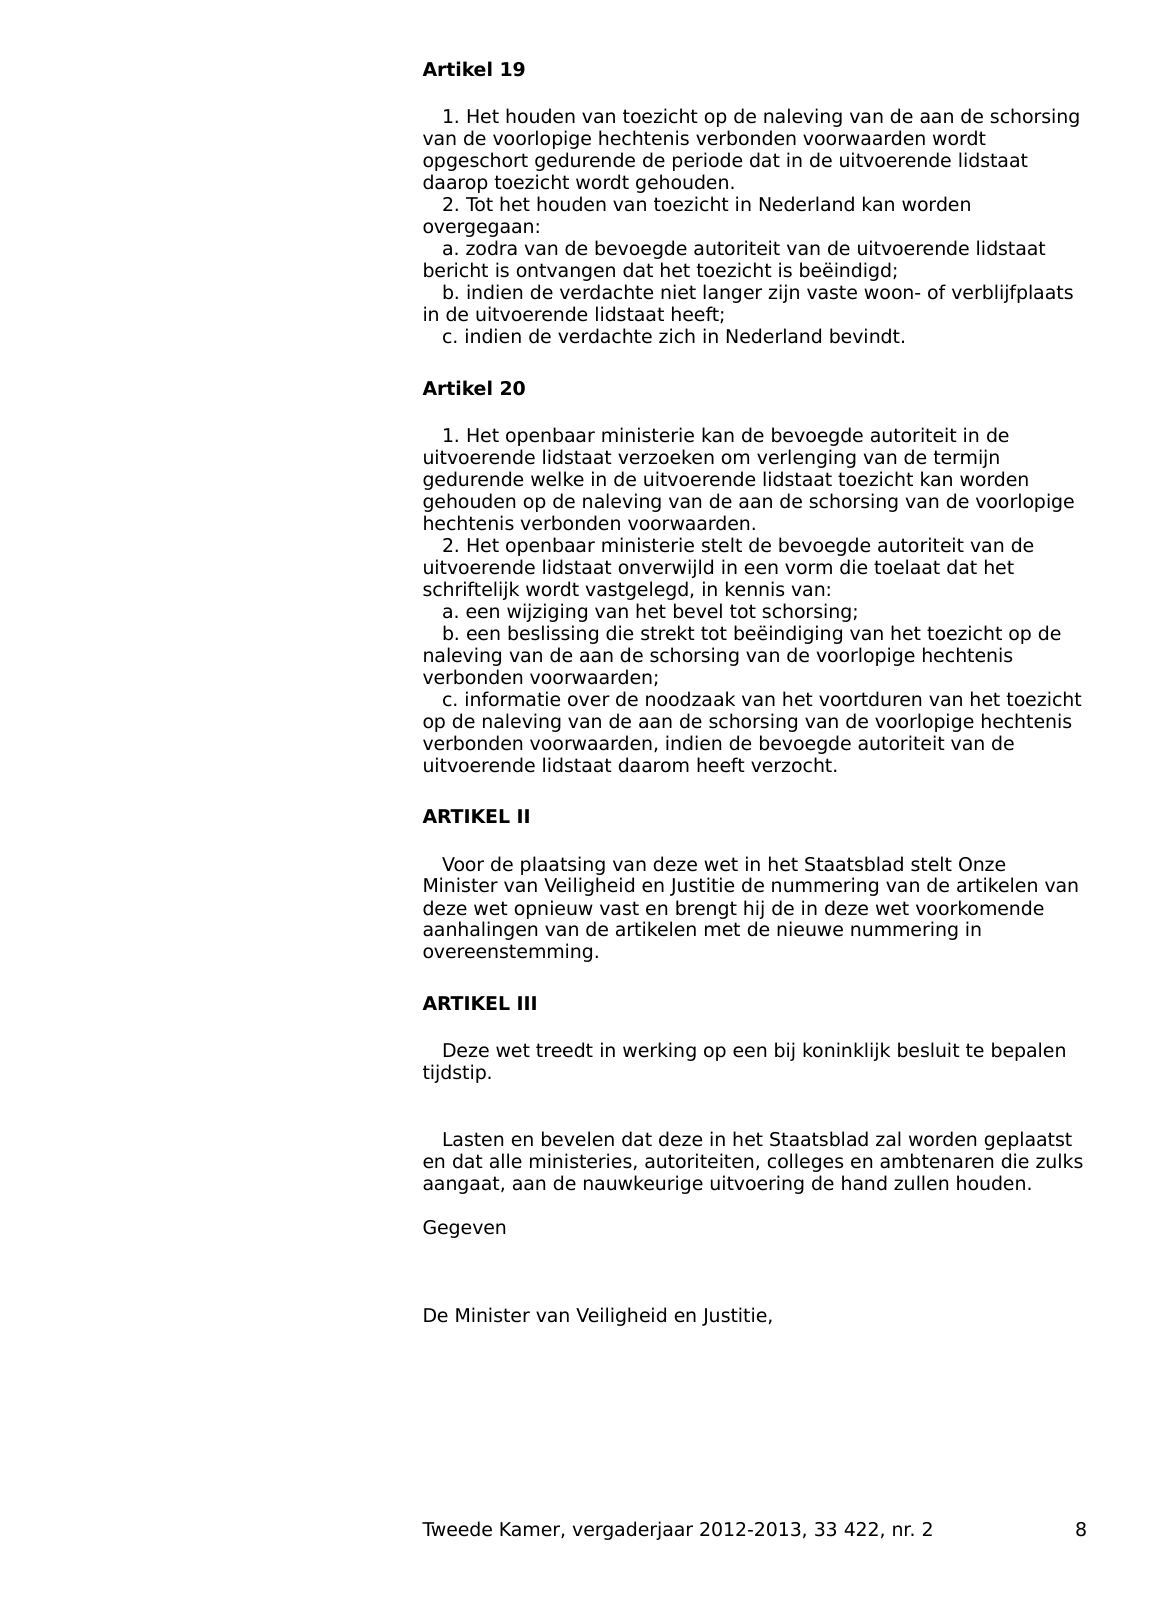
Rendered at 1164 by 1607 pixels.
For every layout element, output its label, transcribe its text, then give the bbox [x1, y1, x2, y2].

text Lasten en bevelen dat deze in het Staatsblad zal worden geplaatst en dat alle ministeries, autoriteiten, colleges en ambtenaren die zulks aangaat, aan de nauwkeurige uitvoering de hand zullen houden. [422, 1129, 1087, 1194]
text c. informatie over de noodzaak van het voortduren van het toezicht op de naleving van de aan de schorsing van de voorlopige hechtenis verbonden voorwaarden, indien de bevoegde autoriteit van de uitvoerende lidstaat daarom heeft verzocht. [422, 688, 1087, 776]
text 2. Tot het houden van toezicht in Nederland kan worden overgegaan: [422, 194, 1087, 238]
subtitle ARTIKEL II [422, 806, 1087, 828]
text De Minister van Veiligheid en Justitie, [422, 1305, 1087, 1327]
subtitle ARTIKEL III [422, 993, 1087, 1015]
text 2. Het openbaar ministerie stelt de bevoegde autoriteit van de uitvoerende lidstaat onverwijld in een vorm die toelaat dat het schriftelijk wordt vastgelegd, in kennis van: [422, 535, 1087, 601]
text 1. Het houden van toezicht op de naleving van de aan de schorsing van de voorlopige hechtenis verbonden voorwaarden wordt opgeschort gedurende de periode dat in de uitvoerende lidstaat daarop toezicht wordt gehouden. [422, 106, 1087, 194]
text Deze wet treedt in werking op een bij koninklijk besluit te bepalen tijdstip. [422, 1040, 1087, 1084]
text Voor de plaatsing van deze wet in het Staatsblad stelt Onze Minister van Veiligheid en Justitie de nummering van de artikelen van deze wet opnieuw vast en brengt hij de in deze wet voorkomende aanhalingen van de artikelen met de nieuwe nummering in overeenstemming. [422, 853, 1087, 963]
text b. een beslissing die strekt tot beëindiging van het toezicht op de naleving van de aan de schorsing van de voorlopige hechtenis verbonden voorwaarden; [422, 623, 1087, 688]
text Gegeven [422, 1217, 1087, 1239]
text a. een wijziging van het bevel tot schorsing; [422, 601, 1087, 623]
subtitle Artikel 19 [422, 59, 1087, 81]
text a. zodra van de bevoegde autoriteit van de uitvoerende lidstaat bericht is ontvangen dat het toezicht is beëindigd; [422, 238, 1087, 282]
text b. indien de verdachte niet langer zijn vaste woon- of verblijfplaats in de uitvoerende lidstaat heeft; [422, 282, 1087, 326]
text 1. Het openbaar ministerie kan de bevoegde autoriteit in de uitvoerende lidstaat verzoeken om verlenging van de termijn gedurende welke in de uitvoerende lidstaat toezicht kan worden gehouden op de naleving van de aan de schorsing van de voorlopige hechtenis verbonden voorwaarden. [422, 425, 1087, 535]
subtitle Artikel 20 [422, 378, 1087, 400]
text c. indien de verdachte zich in Nederland bevindt. [422, 326, 1087, 348]
